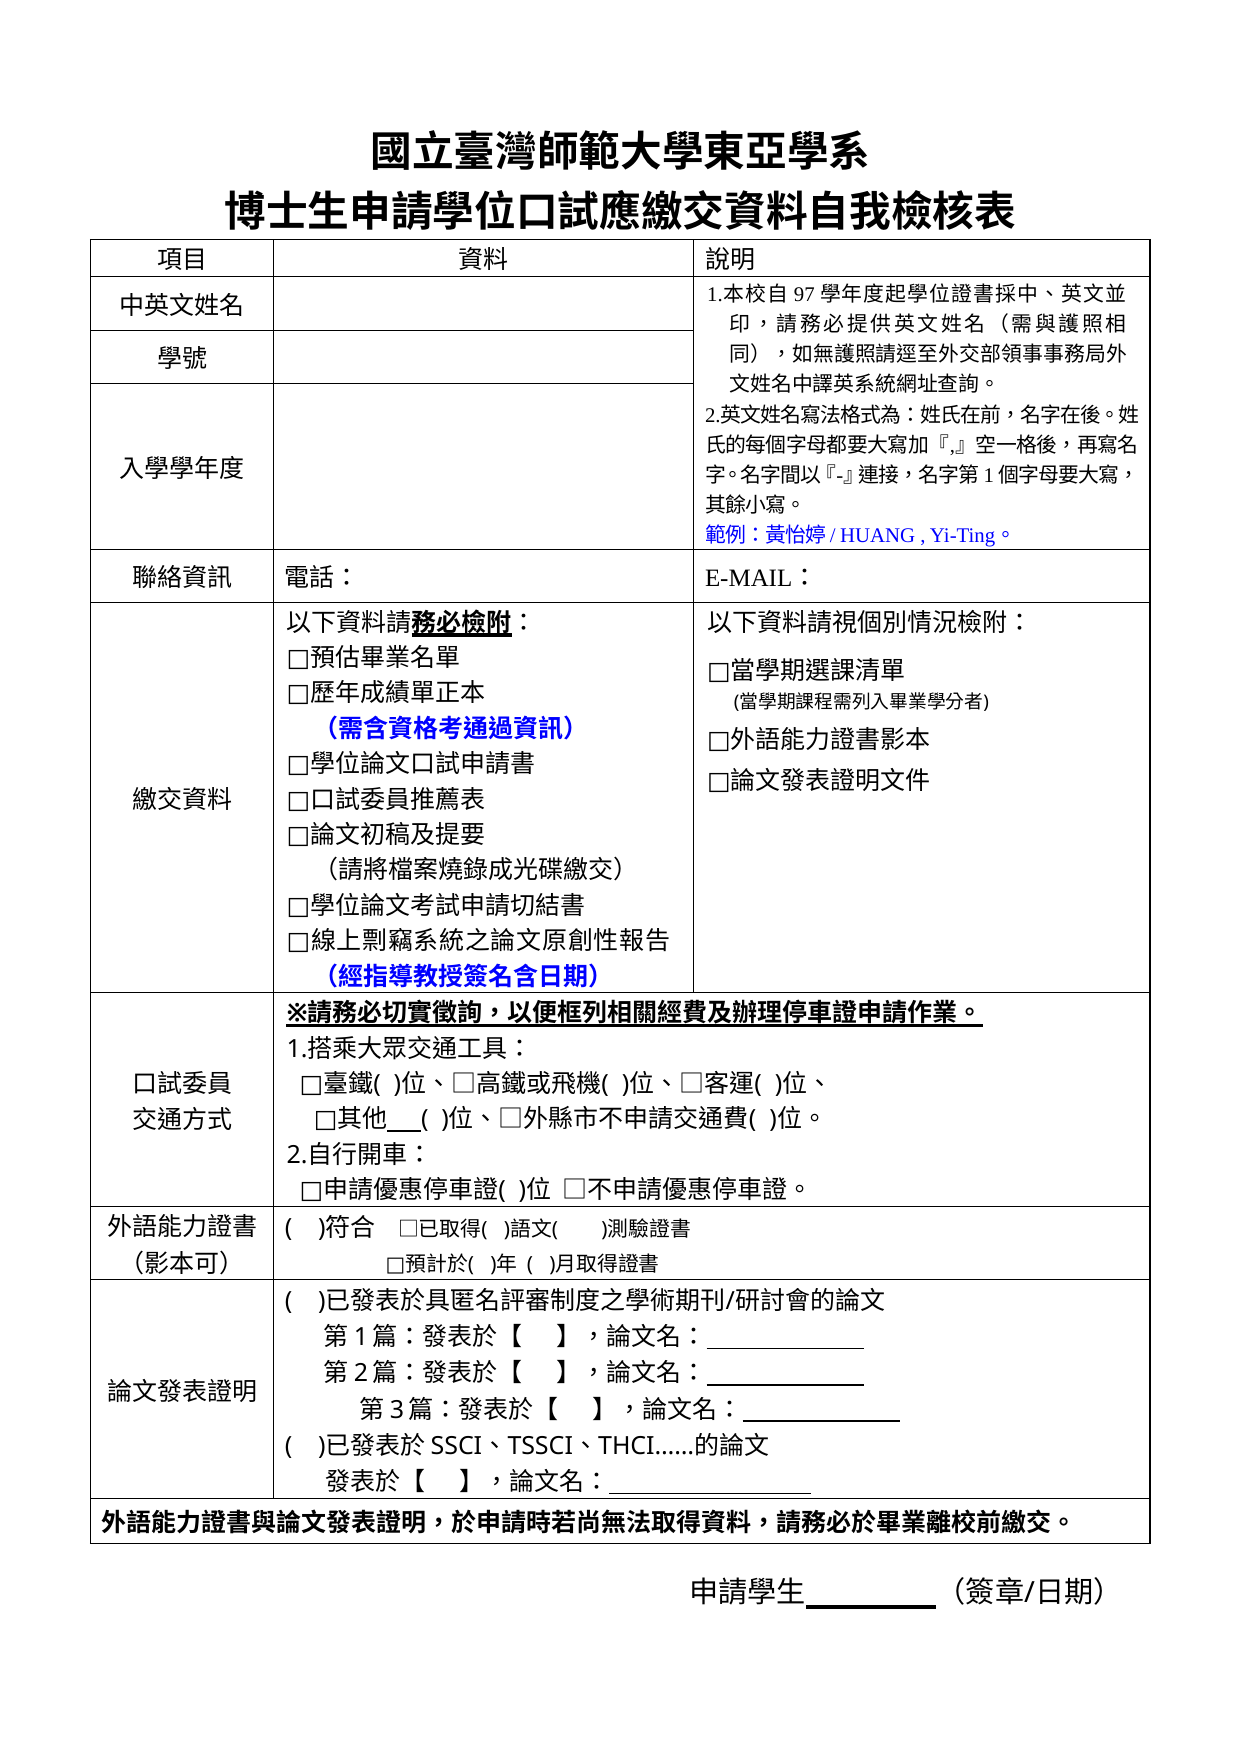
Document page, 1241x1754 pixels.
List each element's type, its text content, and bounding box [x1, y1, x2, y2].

table_cell [274, 277, 693, 329]
table_cell 聯絡資訊 [91, 550, 273, 602]
table_header 說明 [694, 240, 1149, 276]
table_header 項目 [91, 240, 273, 276]
table_cell ※請務必切實徵詢，以便框列相關經費及辦理停車證申請作業。 1.搭乘大眾交通工具： □臺鐵( )位、□高鐵或飛機( )位、□客運( )位、 □其他 ( )位、□外縣市不申請交通費( )位。 2.自行開車： □申請優惠停車證( )位 □不申請優惠停車證。 [274, 993, 1149, 1206]
table_cell ( )已發表於具匿名評審制度之學術期刊/研討會的論文 第1篇：發表於【 】，論文名： 第2篇：發表於【 】，論文名： 第3篇：發表於【 】，論文名： ( )已發表於SSCI、TSSCI、THCI……的論文 發表於【 】，論文名： [274, 1280, 1149, 1498]
table_cell E-MAIL： [694, 550, 1149, 602]
table_cell 以下資料請務必檢附： □預估畢業名單 □歷年成績單正本 （需含資格考通過資訊） □學位論文口試申請書 □口試委員推薦表 □論文初稿及提要 （請將檔案燒錄成光碟繳交） □學位論文考試申請切結書 □線上剽竊系統之論文原創性報告（經指導教授簽名含日期） [274, 603, 693, 992]
table_cell 以下資料請視個別情況檢附： □當學期選課清單 (當學期課程需列入畢業學分者) □外語能力證書影本 □論文發表證明文件 [694, 603, 1149, 992]
table_cell 1.本校自97學年度起學位證書採中、英文並印，請務必提供英文姓名（需與護照相同），如無護照請逕至外交部領事事務局外文姓名中譯英系統網址查詢。 2.英文姓名寫法格式為：姓氏在前，名字在後。姓氏的每個字母都要大寫加『,』空一格後，再寫名字。名字間以『-』連接，名字第1個字母要大寫，其餘小寫。 範例：黃怡婷 / HUANG , Yi-Ting。 [694, 277, 1149, 549]
table_cell 繳交資料 [91, 603, 273, 992]
table_cell 論文發表證明 [91, 1280, 273, 1498]
text 博士生申請學位口試應繳交資料自我檢核表 [118, 178, 1122, 239]
table_cell 口試委員 交通方式 [91, 993, 273, 1206]
table_cell [274, 384, 693, 549]
table_cell 電話： [274, 550, 693, 602]
text 國立臺灣師範大學東亞學系 [118, 118, 1122, 178]
table_cell 入學學年度 [91, 384, 273, 549]
table_cell 中英文姓名 [91, 277, 273, 329]
table_cell 外語能力證書 （影本可） [91, 1207, 273, 1279]
text 申請學生 （簽章/日期） [118, 1568, 1122, 1611]
table_cell ( )符合 □已取得( )語文( )測驗證書 □預計於( )年 ( )月取得證書 [274, 1207, 1149, 1279]
table_header 資料 [274, 240, 693, 276]
table_cell [274, 331, 693, 383]
table_cell 外語能力證書與論文發表證明，於申請時若尚無法取得資料，請務必於畢業離校前繳交。 [91, 1499, 1149, 1542]
table_cell 學號 [91, 331, 273, 383]
